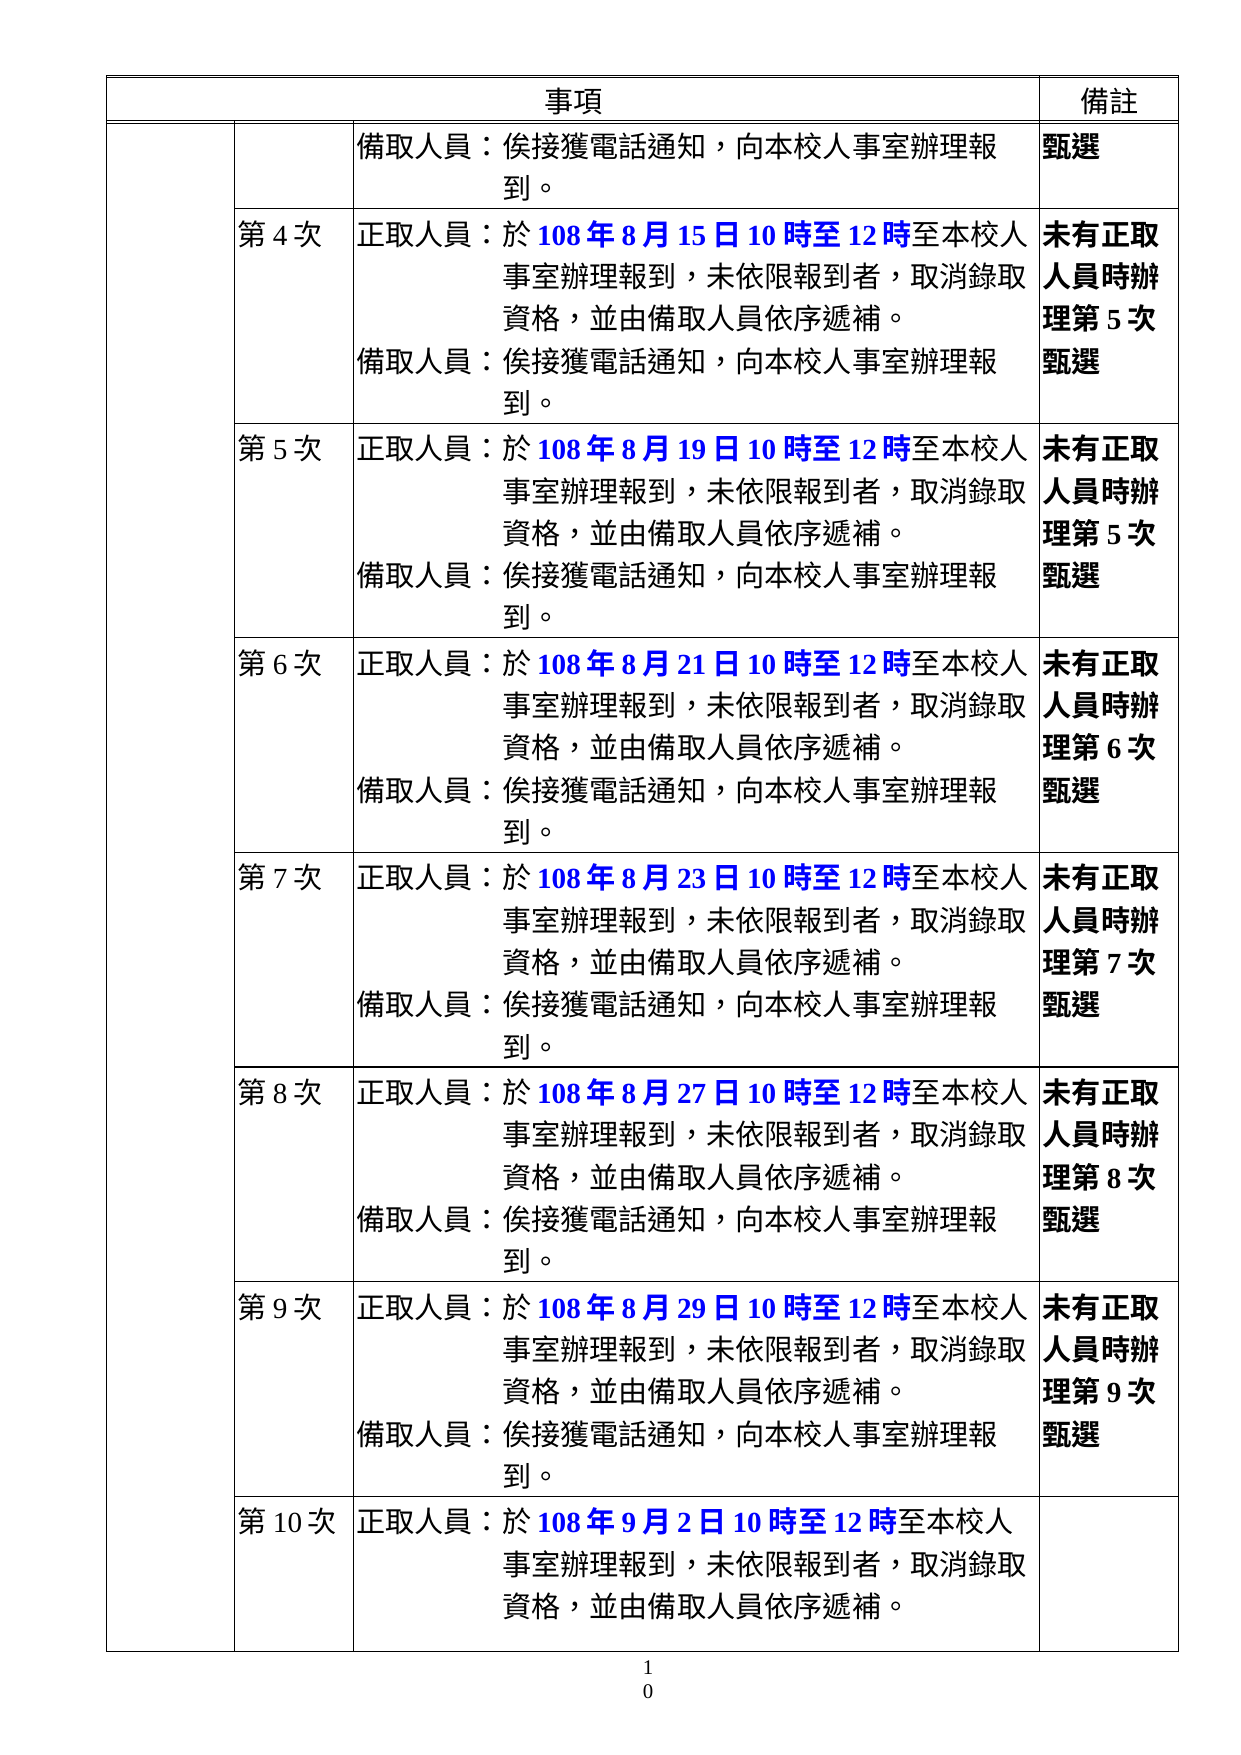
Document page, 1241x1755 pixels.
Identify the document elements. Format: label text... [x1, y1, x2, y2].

table_cell 正取人員：於108年8月27日10 時至12時至本校人事室辦理報到，未依限報到者，取消錄取資格，並由備取人員依序遞補。 備取人員：俟接獲電話通知，向本校人事室辦理報到。 [354, 1068, 1039, 1281]
table_cell 甄選 [1040, 124, 1178, 208]
table_cell [235, 124, 353, 208]
table_cell 正取人員：於108年8月19日10 時至12時至本校人事室辦理報到，未依限報到者，取消錄取資格，並由備取人員依序遞補。 備取人員：俟接獲電話通知，向本校人事室辦理報到。 [354, 424, 1039, 637]
table_cell [107, 124, 234, 1651]
table_cell 未有正取人員時辦理第8次甄選 [1040, 1068, 1178, 1281]
table_cell 未有正取人員時辦理第9次甄選 [1040, 1282, 1178, 1496]
table_cell 正取人員：於108年9月2日10 時至12時至本校人事室辦理報到，未依限報到者，取消錄取資格，並由備取人員依序遞補。 [354, 1497, 1039, 1651]
table_cell 正取人員：於108年8月23日10 時至12時至本校人事室辦理報到，未依限報到者，取消錄取資格，並由備取人員依序遞補。 備取人員：俟接獲電話通知，向本校人事室辦理報到。 [354, 853, 1039, 1066]
table_cell 未有正取人員時辦理第5次甄選 [1040, 209, 1178, 423]
table_cell 第5次 [235, 424, 353, 637]
table_cell 第4次 [235, 209, 353, 423]
table_cell 正取人員：於108年8月15日10 時至12時至本校人事室辦理報到，未依限報到者，取消錄取資格，並由備取人員依序遞補。 備取人員：俟接獲電話通知，向本校人事室辦理報到。 [354, 209, 1039, 423]
table_header 備註 [1040, 78, 1178, 120]
table_cell 第10次 [235, 1497, 353, 1651]
table_cell 第7次 [235, 853, 353, 1066]
table_cell 備取人員：俟接獲電話通知，向本校人事室辦理報到。 [354, 124, 1039, 208]
table_cell 未有正取人員時辦理第5次甄選 [1040, 424, 1178, 637]
table_cell 正取人員：於108年8月29日10 時至12時至本校人事室辦理報到，未依限報到者，取消錄取資格，並由備取人員依序遞補。 備取人員：俟接獲電話通知，向本校人事室辦理報到。 [354, 1282, 1039, 1496]
table_header 事項 [107, 78, 1039, 120]
table_cell 未有正取人員時辦理第6次甄選 [1040, 638, 1178, 852]
table_cell 第6次 [235, 638, 353, 852]
table_cell [1040, 1497, 1178, 1651]
table_cell 正取人員：於108年8月21日10 時至12時至本校人事室辦理報到，未依限報到者，取消錄取資格，並由備取人員依序遞補。 備取人員：俟接獲電話通知，向本校人事室辦理報到。 [354, 638, 1039, 852]
table_cell 未有正取人員時辦理第7次甄選 [1040, 853, 1178, 1066]
table_cell 第8次 [235, 1068, 353, 1281]
table_cell 第9次 [235, 1282, 353, 1496]
